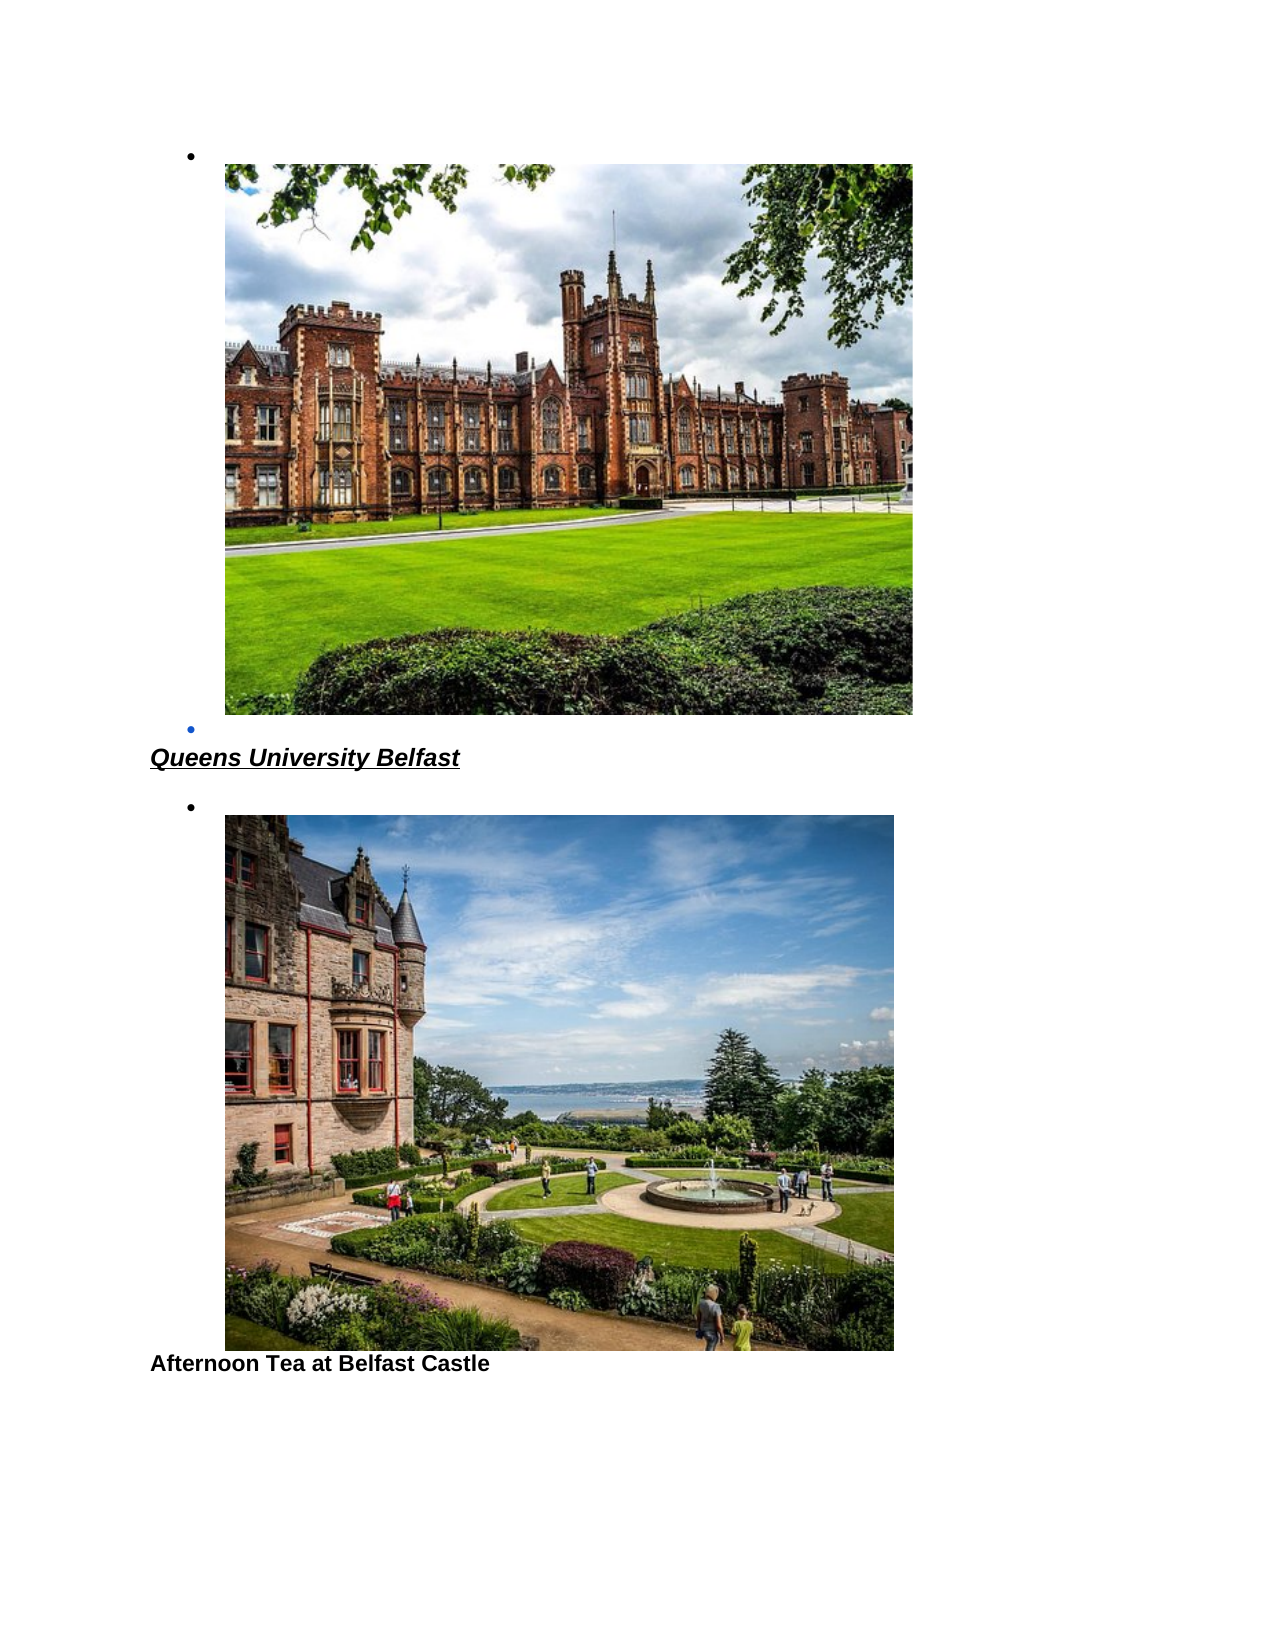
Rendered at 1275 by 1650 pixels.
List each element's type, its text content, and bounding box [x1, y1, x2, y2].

subtitle Queens University Belfast [150, 743, 1125, 772]
text Afternoon Tea at Belfast Castle [150, 1350, 1125, 1377]
